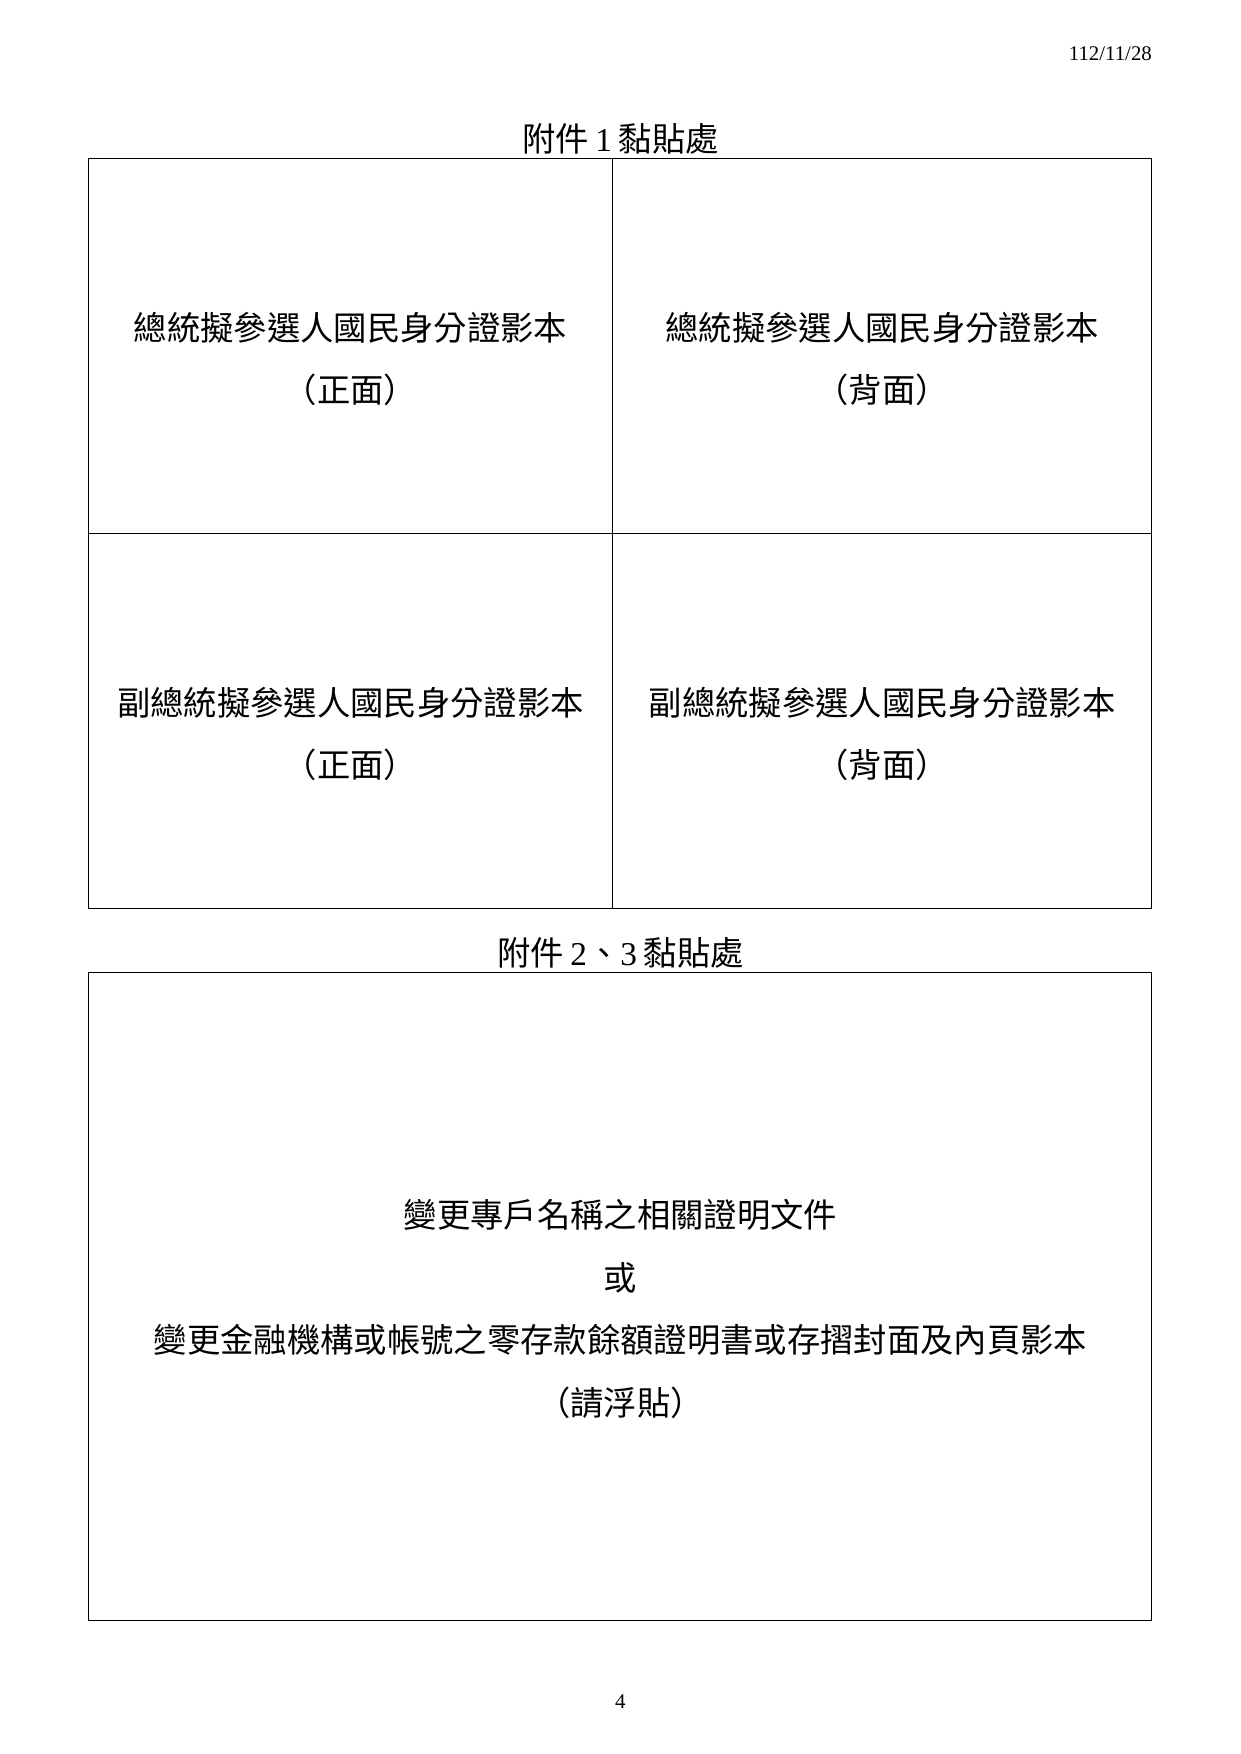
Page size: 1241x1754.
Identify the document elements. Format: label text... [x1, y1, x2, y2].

table_cell 副總統擬參選人國民身分證影本 （正面） [89, 534, 612, 908]
text 附件2、3黏貼處 [89, 909, 1152, 972]
table_header 總統擬參選人國民身分證影本 （正面） [89, 159, 612, 533]
table_header 變更專戶名稱之相關證明文件 或 變更金融機構或帳號之零存款餘額證明書或存摺封面及內頁影本 （請浮貼） [89, 973, 1151, 1620]
table_header 總統擬參選人國民身分證影本 （背面） [613, 159, 1151, 533]
text 附件1黏貼處 [89, 96, 1152, 158]
table_cell 副總統擬參選人國民身分證影本 （背面） [613, 534, 1151, 908]
